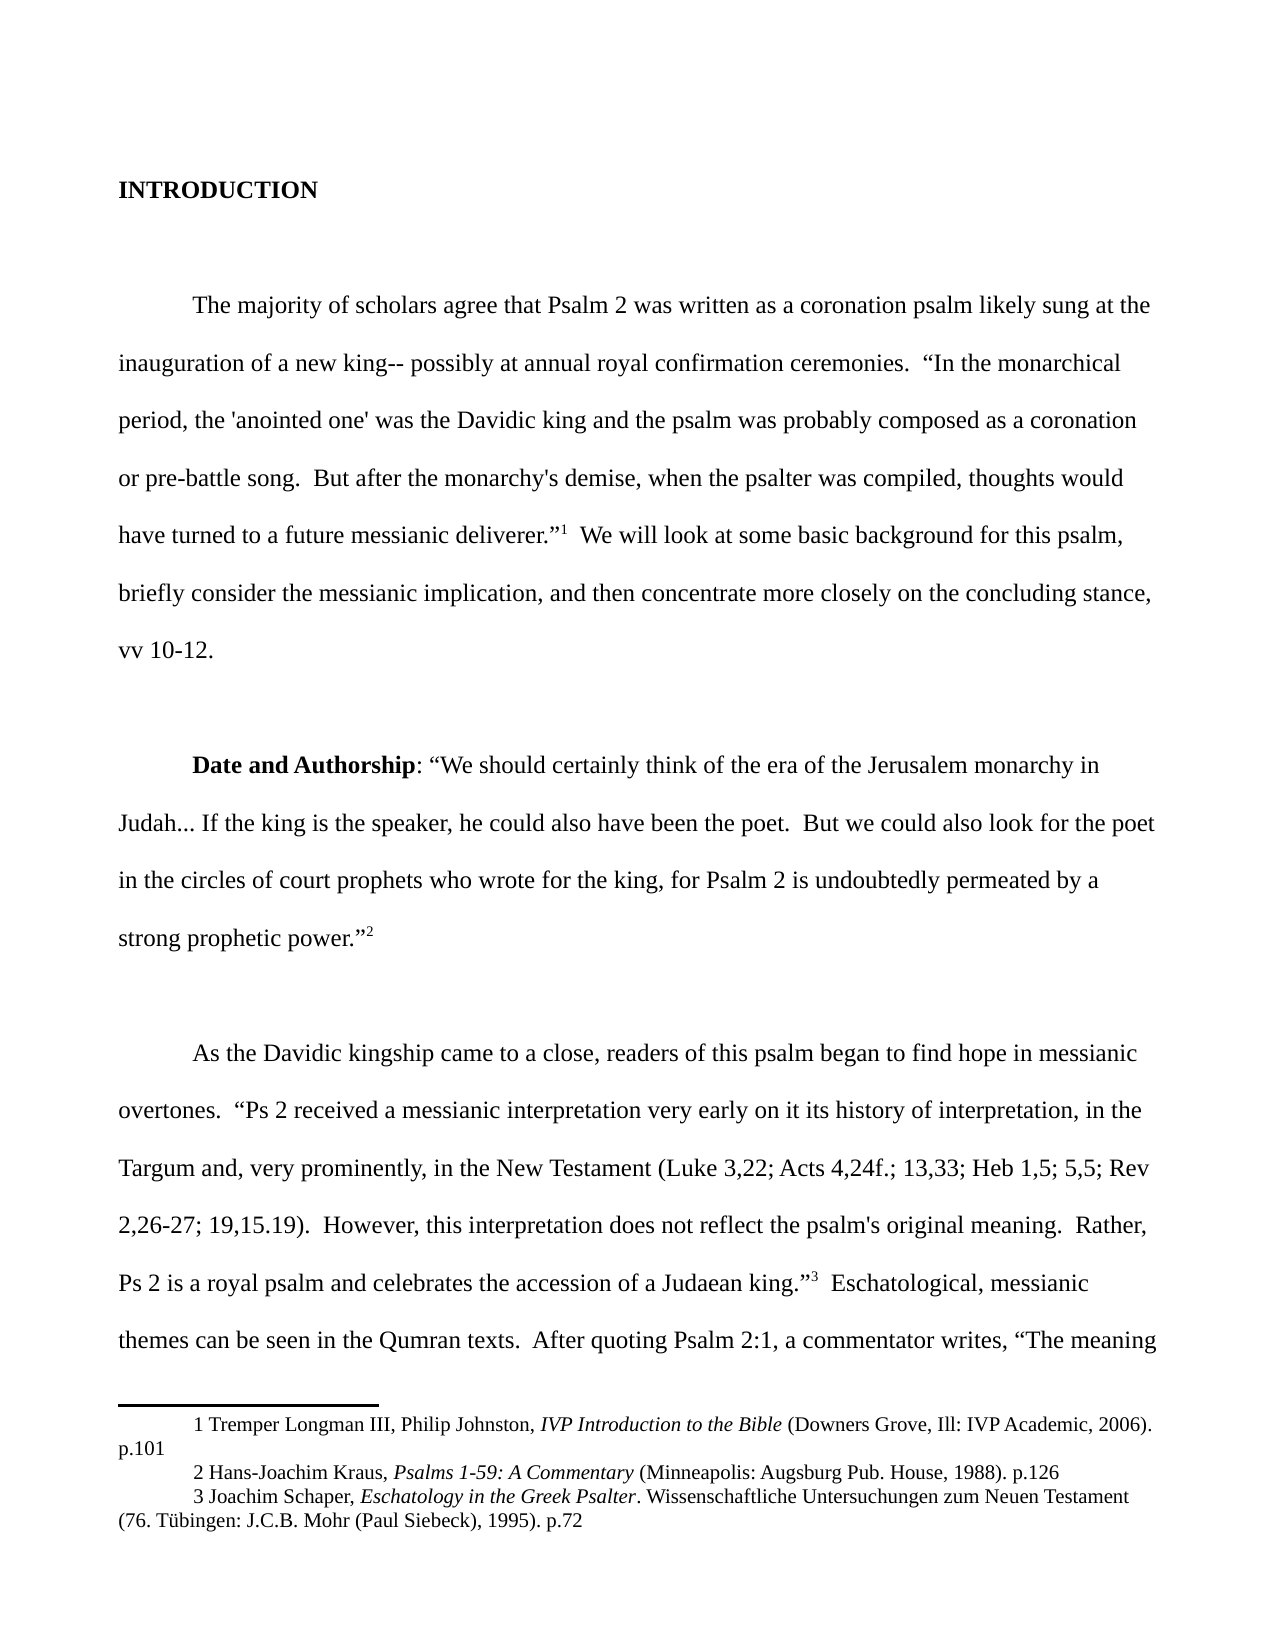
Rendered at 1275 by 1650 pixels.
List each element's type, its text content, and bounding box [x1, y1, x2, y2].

text Joachim Schaper, Eschatology in the Greek Psalter. Wissenschaftliche Untersuchungen zum Neuen Testament (76. Tübingen: J.C.B. Mohr (Paul Siebeck), 1995). p.72 [118, 1484, 1157, 1532]
text Hans-Joachim Kraus, Psalms 1-59: A Commentary (Minneapolis: Augsburg Pub. House, 1988). p.126 [118, 1460, 1157, 1484]
text The majority of scholars agree that Psalm 2 was written as a coronation psalm likely sung at the inauguration of a new king-- possibly at annual royal confirmation ceremonies. “In the monarchical period, the 'anointed one' was the Davidic king and the psalm was probably composed as a coronation or pre-battle song. But after the monarchy's demise, when the psalter was compiled, thoughts would have turned to a future messianic deliverer.” We will look at some basic background for this psalm, briefly consider the messianic implication, and then concentrate more closely on the concluding stance, vv 10-12. [118, 291, 1157, 664]
text As the Davidic kingship came to a close, readers of this psalm began to find hope in messianic overtones. “Ps 2 received a messianic interpretation very early on it its history of interpretation, in the Targum and, very prominently, in the New Testament (Luke 3,22; Acts 4,24f.; 13,33; Heb 1,5; 5,5; Rev 2,26-27; 19,15.19). However, this interpretation does not reflect the psalm's original meaning. Rather, Ps 2 is a royal psalm and celebrates the accession of a Judaean king.” Eschatological, messianic themes can be seen in the Qumran texts. After quoting Psalm 2:1, a commentator writes, “The meaning [118, 1038, 1157, 1354]
text Tremper Longman III, Philip Johnston, IVP Introduction to the Bible (Downers Grove, Ill: IVP Academic, 2006). p.101 [118, 1412, 1157, 1460]
text Date and Authorship: “We should certainly think of the era of the Jerusalem monarchy in Judah... If the king is the speaker, he could also have been the poet. But we could also look for the poet in the circles of court prophets who wrote for the king, for Psalm 2 is undoubtedly permeated by a strong prophetic power.” [118, 751, 1157, 952]
text INTRODUCTION [118, 176, 1157, 204]
